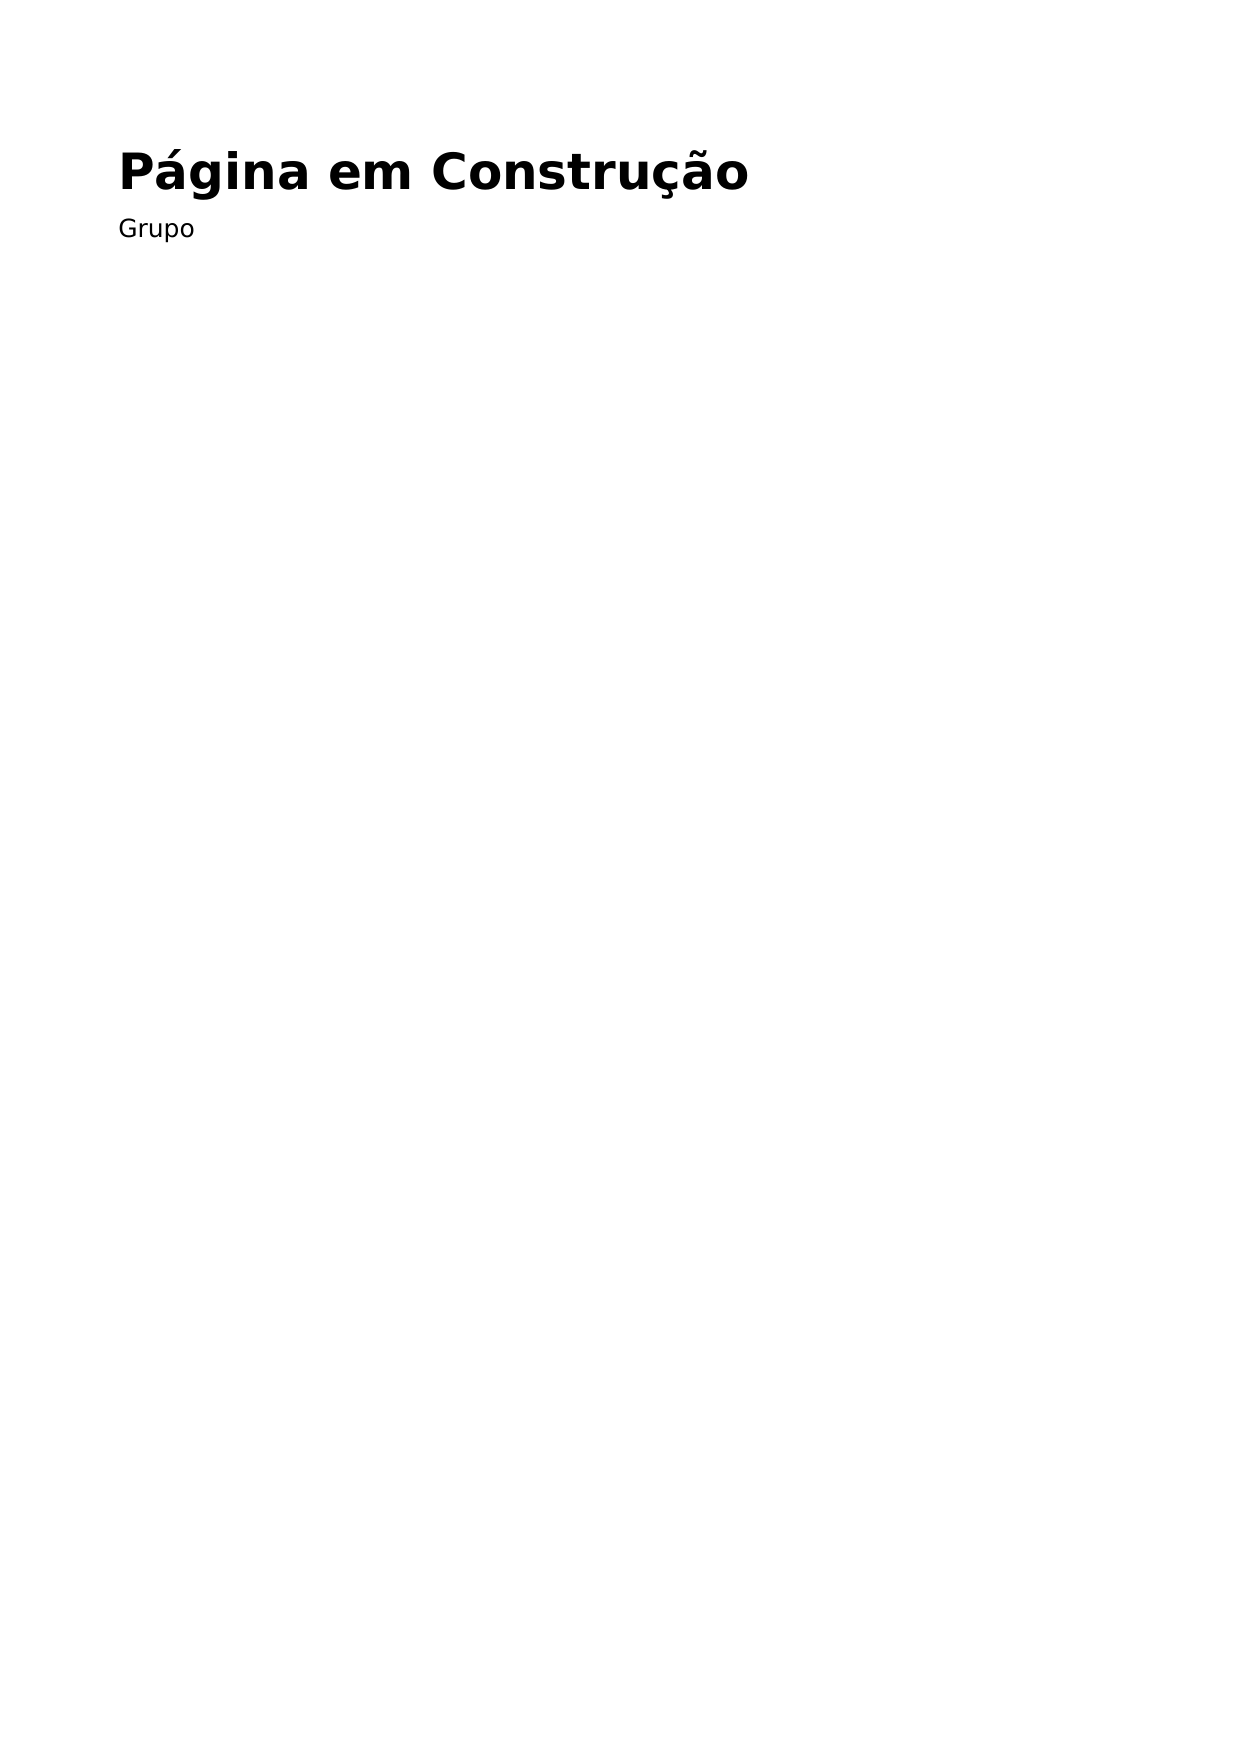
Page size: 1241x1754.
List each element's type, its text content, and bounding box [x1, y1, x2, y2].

subtitle Página em Construção [118, 143, 1122, 201]
text Grupo [118, 214, 1122, 243]
